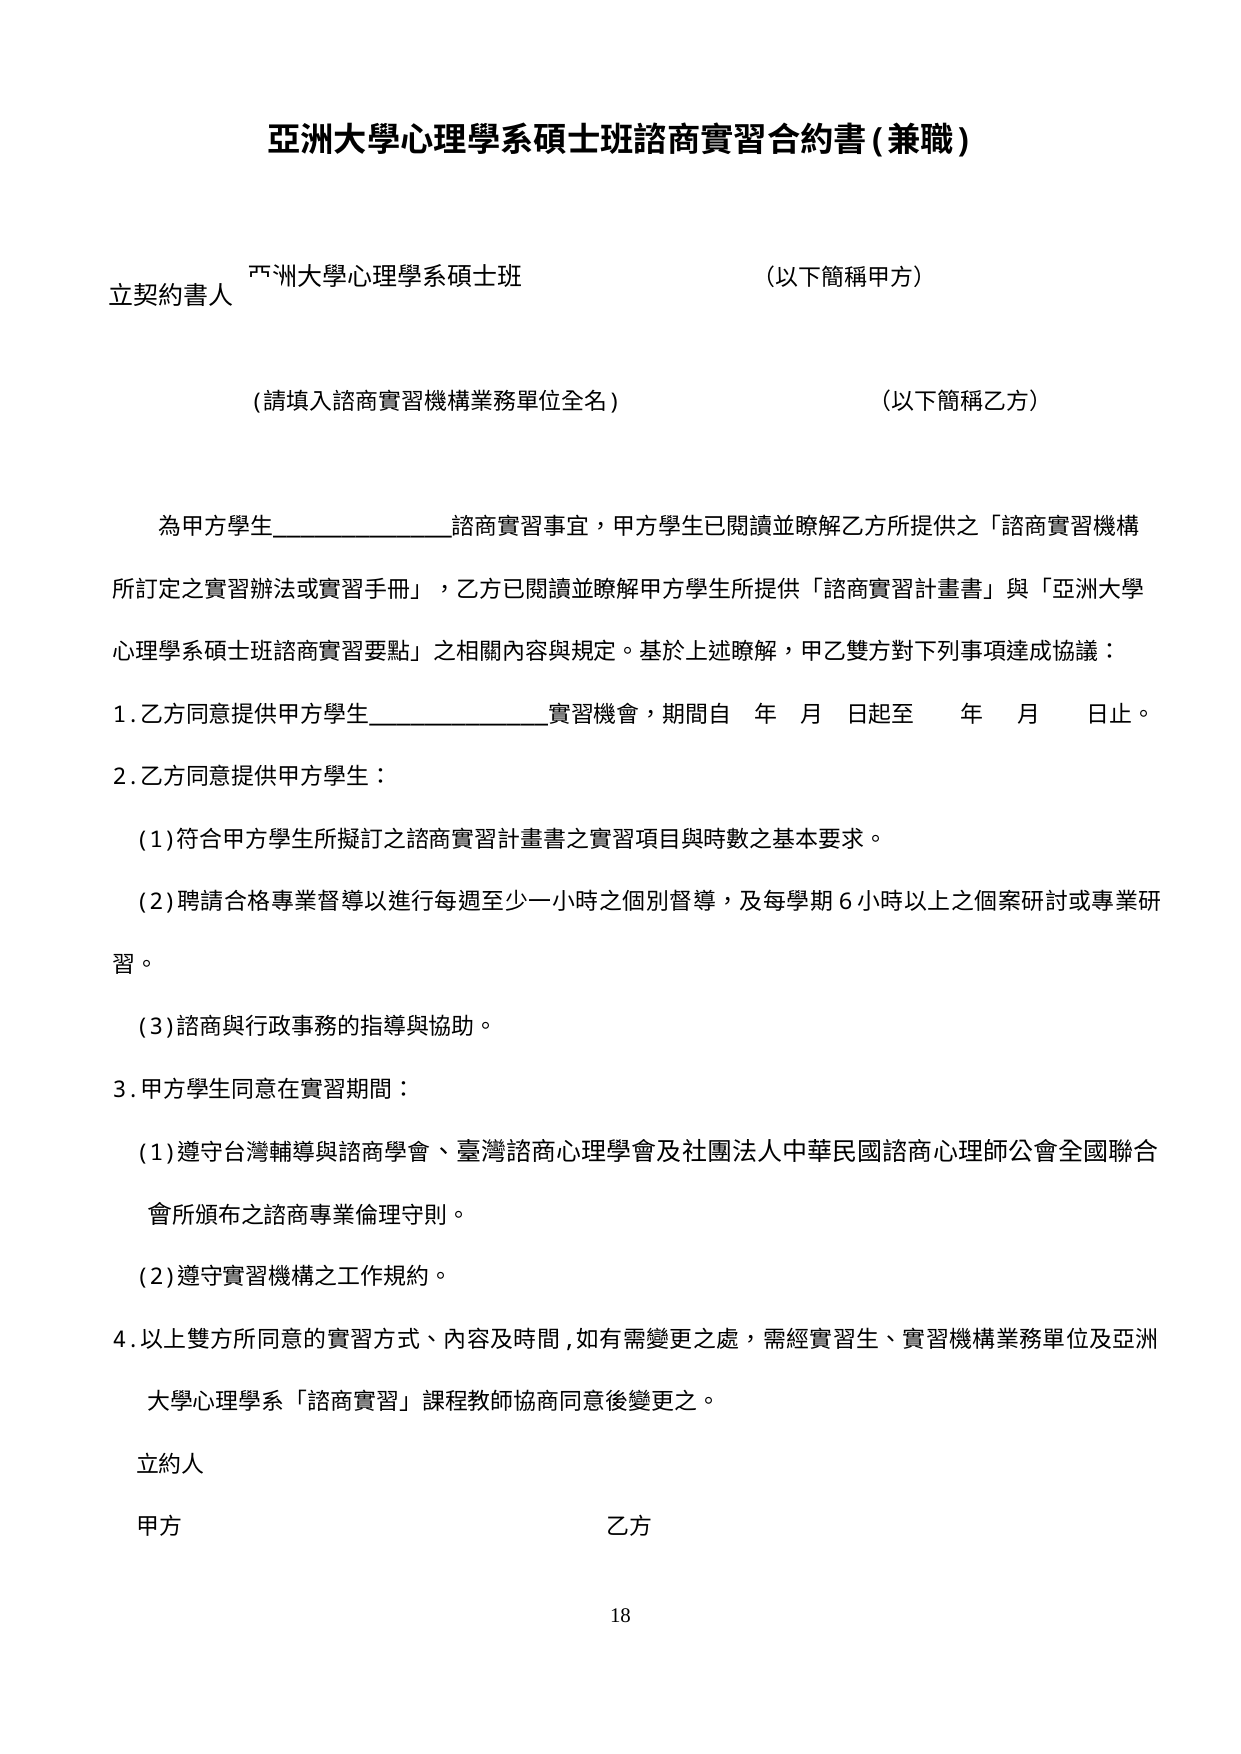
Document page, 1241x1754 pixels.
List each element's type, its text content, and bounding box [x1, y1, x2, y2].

text (請填入諮商實習機構業務單位全名) （以下簡稱乙方） [112, 358, 1162, 421]
text (3)諮商與行政事務的指導與協助。 [112, 983, 1162, 1046]
text 3.甲方學生同意在實習期間： [112, 1046, 1162, 1108]
text (1)遵守台灣輔導與諮商學會、臺灣諮商心理學會及社團法人中華民國諮商心理師公會全國聯合會所頒布之諮商專業倫理守則。 [136, 1108, 1162, 1233]
text (2)遵守實習機構之工作規約。 [136, 1233, 1162, 1296]
text 亞洲大學心理學系碩士班 （以下簡稱甲方） [94, 233, 1128, 320]
text (2)聘請合格專業督導以進行每週至少一小時之個別督導，及每學期6小時以上之個案研討或專業研習。 [112, 858, 1162, 983]
text 為甲方學生_____________諮商實習事宜，甲方學生已閱讀並瞭解乙方所提供之「諮商實習機構所訂定之實習辦法或實習手冊」，乙方已閱讀並瞭解甲方學生所提供「諮商實習計畫書」與「亞洲大學心理學系碩士班諮商實習要點」之相關內容與規定。基於上述瞭解，甲乙雙方對下列事項達成協議： [112, 483, 1162, 671]
subtitle 亞洲大學心理學系碩士班諮商實習合約書(兼職) [112, 96, 1128, 158]
text 4.以上雙方所同意的實習方式、內容及時間,如有需變更之處，需經實習生、實習機構業務單位及亞洲大學心理學系「諮商實習」課程教師協商同意後變更之。 [112, 1296, 1162, 1421]
text (1)符合甲方學生所擬訂之諮商實習計畫書之實習項目與時數之基本要求。 [112, 796, 1162, 858]
text 2.乙方同意提供甲方學生： [112, 733, 1162, 796]
text 立契約書人 [109, 285, 266, 310]
text 甲方 乙方 [136, 1483, 1162, 1546]
text 1.乙方同意提供甲方學生_____________實習機會，期間自 年 月 日起至 年 月 日止。 [112, 671, 1162, 733]
text 立約人 [136, 1421, 1162, 1483]
